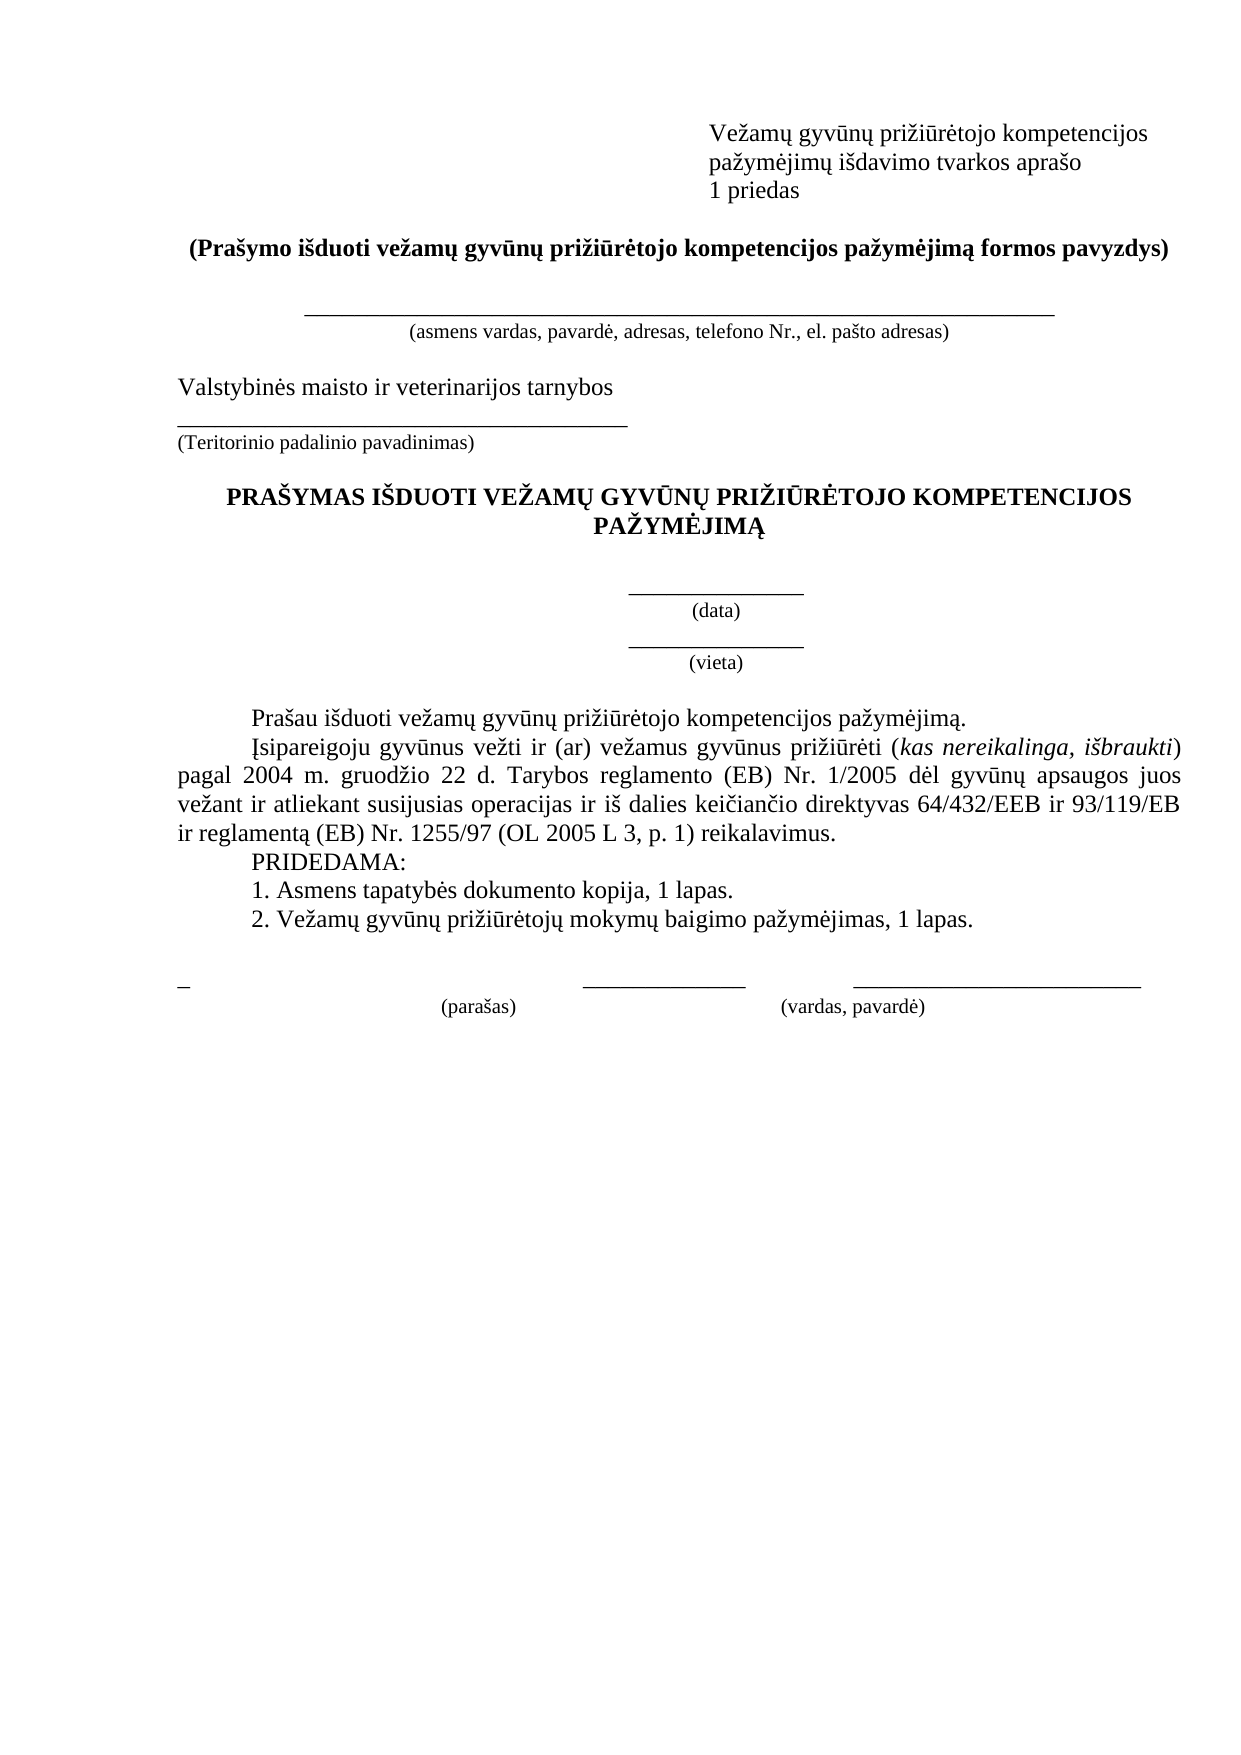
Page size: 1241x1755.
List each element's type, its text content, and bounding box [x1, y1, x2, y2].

text 1. Asmens tapatybės dokumento kopija, 1 lapas. [177, 876, 1181, 904]
text (Prašymo išduoti vežamų gyvūnų prižiūrėtojo kompetencijos pažymėjimą formos pavyzdys) [177, 233, 1181, 262]
text Įsipareigoju gyvūnus vežti ir (ar) vežamus gyvūnus prižiūrėti (kas nereikalinga, išbraukti) pagal 2004 m. gruodžio 22 d. Tarybos reglamento (EB) Nr. 1/2005 dėl gyvūnų apsaugos juos vežant ir atliekant susijusias operacijas ir iš dalies keičiančio direktyvas 64/432/EEB ir 93/119/EB ir reglamentą (EB) Nr. 1255/97 (OL 2005 L 3, p. 1) reikalavimus. [177, 732, 1181, 847]
text _ _____________ _______________________ [177, 962, 1181, 991]
text ______________ [177, 622, 1181, 650]
text 2. Vežamų gyvūnų prižiūrėtojų mokymų baigimo pažymėjimas, 1 lapas. [177, 904, 1181, 933]
text (vieta) [177, 650, 1181, 674]
text ____________________________________________________________ [177, 291, 1181, 319]
text PRIDEDAMA: [177, 847, 1181, 876]
text ______________ [177, 569, 1181, 597]
text Vežamų gyvūnų prižiūrėtojo kompetencijos [573, 118, 1181, 147]
text (asmens vardas, pavardė, adresas, telefono Nr., el. pašto adresas) [177, 319, 1181, 343]
text (Teritorinio padalinio pavadinimas) [177, 430, 1181, 454]
text (parašas) (vardas, pavardė) [177, 991, 1181, 1019]
text Prašau išduoti vežamų gyvūnų prižiūrėtojo kompetencijos pažymėjimą. [177, 703, 1181, 732]
text 1 priedas [177, 176, 1181, 204]
text Valstybinės maisto ir veterinarijos tarnybos [177, 372, 1181, 401]
text (data) [177, 597, 1181, 622]
text PRAŠYMAS IŠDUOTI VEŽAMŲ GYVŪNŲ PRIŽIŪRĖTOJO KOMPETENCIJOS PAŽYMĖJIMĄ [177, 482, 1181, 540]
text ____________________________________ [177, 401, 1181, 430]
text pažymėjimų išdavimo tvarkos aprašo [177, 147, 1181, 176]
